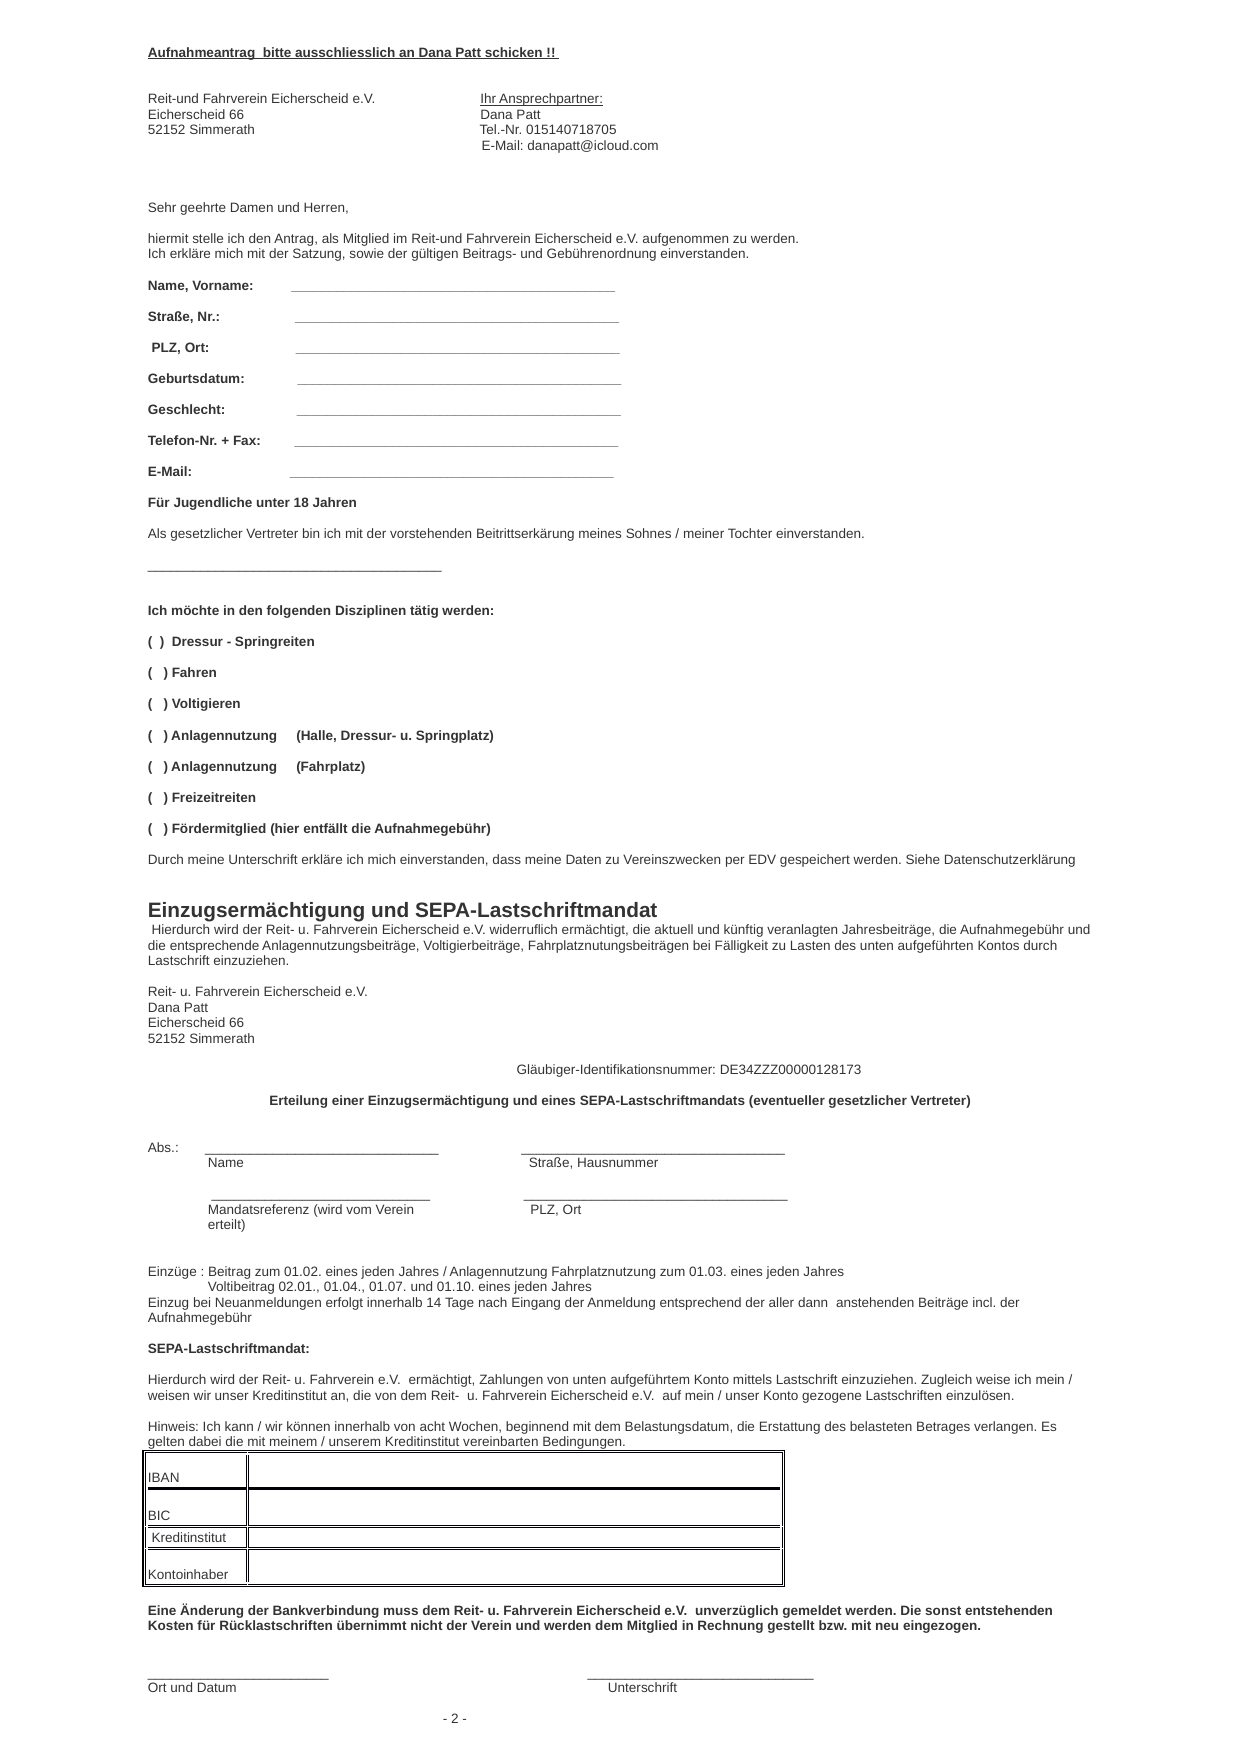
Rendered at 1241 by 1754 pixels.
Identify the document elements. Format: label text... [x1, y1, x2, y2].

table_cell Kreditinstitut [146, 1525, 246, 1546]
text Als gesetzlicher Vertreter bin ich mit der vorstehenden Beitrittserkärung meines Sohnes / meiner Tochter einverstanden. [148, 526, 1093, 541]
text SEPA-Lastschriftmandat: [148, 1341, 1093, 1357]
text Einzugsermächtigung und SEPA-Lastschriftmandat [148, 898, 1093, 922]
text ________________________ ______________________________ [148, 1664, 1093, 1680]
text ( ) Fahren [148, 665, 1093, 681]
table_cell BIC [146, 1487, 246, 1524]
text Straße, Nr.: ___________________________________________ [148, 308, 1093, 324]
text erteilt) [148, 1217, 1093, 1232]
text Einzug bei Neuanmeldungen erfolgt innerhalb 14 Tage nach Eingang der Anmeldung entsprechend der aller dann anstehenden Beiträge incl. der Aufnahmegebühr [148, 1294, 1093, 1326]
text Ich erkläre mich mit der Satzung, sowie der gültigen Beitrags- und Gebührenordnung einverstanden. [148, 246, 1093, 262]
text Ort und Datum Unterschrift [148, 1680, 1093, 1696]
text Hierdurch wird der Reit- u. Fahrverein Eicherscheid e.V. widerruflich ermächtigt, die aktuell und künftig veranlagten Jahresbeiträge, die Aufnahmegebühr und die entsprechende Anlagennutzungsbeiträge, Voltigierbeiträge, Fahrplatznutungsbeiträgen bei Fälligkeit zu Lasten des unten aufgeführten Kontos durch Lastschrift einzuziehen. [148, 922, 1093, 968]
text Ich möchte in den folgenden Disziplinen tätig werden: [148, 603, 1093, 619]
text Name Straße, Hausnummer [148, 1155, 1093, 1170]
text E-Mail: ___________________________________________ [148, 463, 1093, 479]
text ( ) Freizeitreiten [148, 789, 1093, 805]
text - 2 - [148, 1711, 1093, 1727]
text ( ) Anlagennutzung (Fahrplatz) [148, 758, 1093, 774]
text 52152 Simmerath Tel.-Nr. 015140718705 [148, 122, 1093, 137]
text Eicherscheid 66 Dana Patt [148, 106, 1093, 122]
text Voltibeitrag 02.01., 01.04., 01.07. und 01.10. eines jeden Jahres [148, 1279, 1093, 1294]
text Mandatsreferenz (wird vom Verein PLZ, Ort [148, 1201, 1093, 1217]
text Name, Vorname: ___________________________________________ [148, 277, 1093, 293]
text _____________________________ ___________________________________ [148, 1186, 1093, 1201]
text Durch meine Unterschrift erkläre ich mich einverstanden, dass meine Daten zu Vereinszwecken per EDV gespeichert werden. Siehe Datenschutzerklärung [148, 851, 1093, 867]
text Einzüge : Beitrag zum 01.02. eines jeden Jahres / Anlagennutzung Fahrplatznutzung zum 01.03. eines jeden Jahres [148, 1263, 1093, 1279]
text Sehr geehrte Damen und Herren, [148, 199, 1093, 215]
text ( ) Fördermitglied (hier entfällt die Aufnahmegebühr) [148, 820, 1093, 836]
table_cell Kontoinhaber [146, 1546, 248, 1584]
text E-Mail: danapatt@icloud.com [148, 137, 1093, 153]
table_header [248, 1453, 782, 1487]
text Erteilung einer Einzugsermächtigung und eines SEPA-Lastschriftmandats (eventueller gesetzlicher Vertreter) [148, 1093, 1093, 1108]
table_header IBAN [146, 1453, 248, 1487]
text ( ) Voltigieren [148, 696, 1093, 712]
text Hinweis: Ich kann / wir können innerhalb von acht Wochen, beginnend mit dem Belastungsdatum, die Erstattung des belasteten Betrages verlangen. Es gelten dabei die mit meinem / unserem Kreditinstitut vereinbarten Bedingungen. [148, 1419, 1093, 1450]
text Geschlecht: ___________________________________________ [148, 401, 1093, 417]
text ( ) Anlagennutzung (Halle, Dressur- u. Springplatz) [148, 727, 1093, 743]
text Reit- u. Fahrverein Eicherscheid e.V. [148, 984, 1093, 999]
text Aufnahmeantrag bitte ausschliesslich an Dana Patt schicken !! [148, 44, 1093, 60]
text Hierdurch wird der Reit- u. Fahrverein e.V. ermächtigt, Zahlungen von unten aufgeführtem Konto mittels Lastschrift einzuziehen. Zugleich weise ich mein / weisen wir unser Kreditinstitut an, die von dem Reit- u. Fahrverein Eicherscheid e.V. auf mein / unser Konto gezogene Lastschriften einzulösen. [148, 1372, 1093, 1403]
table_cell [249, 1487, 782, 1524]
text hiermit stelle ich den Antrag, als Mitglied im Reit-und Fahrverein Eicherscheid e.V. aufgenommen zu werden. [148, 231, 1093, 246]
text _______________________________________ [148, 557, 1093, 572]
text ( ) Dressur - Springreiten [148, 634, 1093, 650]
text Eine Änderung der Bankverbindung muss dem Reit- u. Fahrverein Eicherscheid e.V. unverzüglich gemeldet werden. Die sonst entstehenden Kosten für Rücklastschriften übernimmt nicht der Verein und werden dem Mitglied in Rechnung gestellt bzw. mit neu eingezogen. [148, 1602, 1093, 1633]
text Für Jugendliche unter 18 Jahren [148, 494, 1093, 510]
text Gläubiger-Identifikationsnummer: DE34ZZZ00000128173 [516, 1062, 1093, 1077]
text Abs.: _______________________________ ___________________________________ [148, 1139, 1093, 1155]
text Dana Patt [148, 999, 1093, 1015]
table_cell [248, 1546, 782, 1584]
text PLZ, Ort: ___________________________________________ [148, 339, 1093, 355]
text 52152 Simmerath [148, 1031, 1093, 1046]
text Geburtsdatum: ___________________________________________ [148, 370, 1093, 386]
text Reit-und Fahrverein Eicherscheid e.V. Ihr Ansprechpartner: [148, 91, 1093, 106]
text Telefon-Nr. + Fax: ___________________________________________ [148, 432, 1093, 448]
table_cell [249, 1525, 782, 1546]
text Eicherscheid 66 [148, 1015, 1093, 1031]
